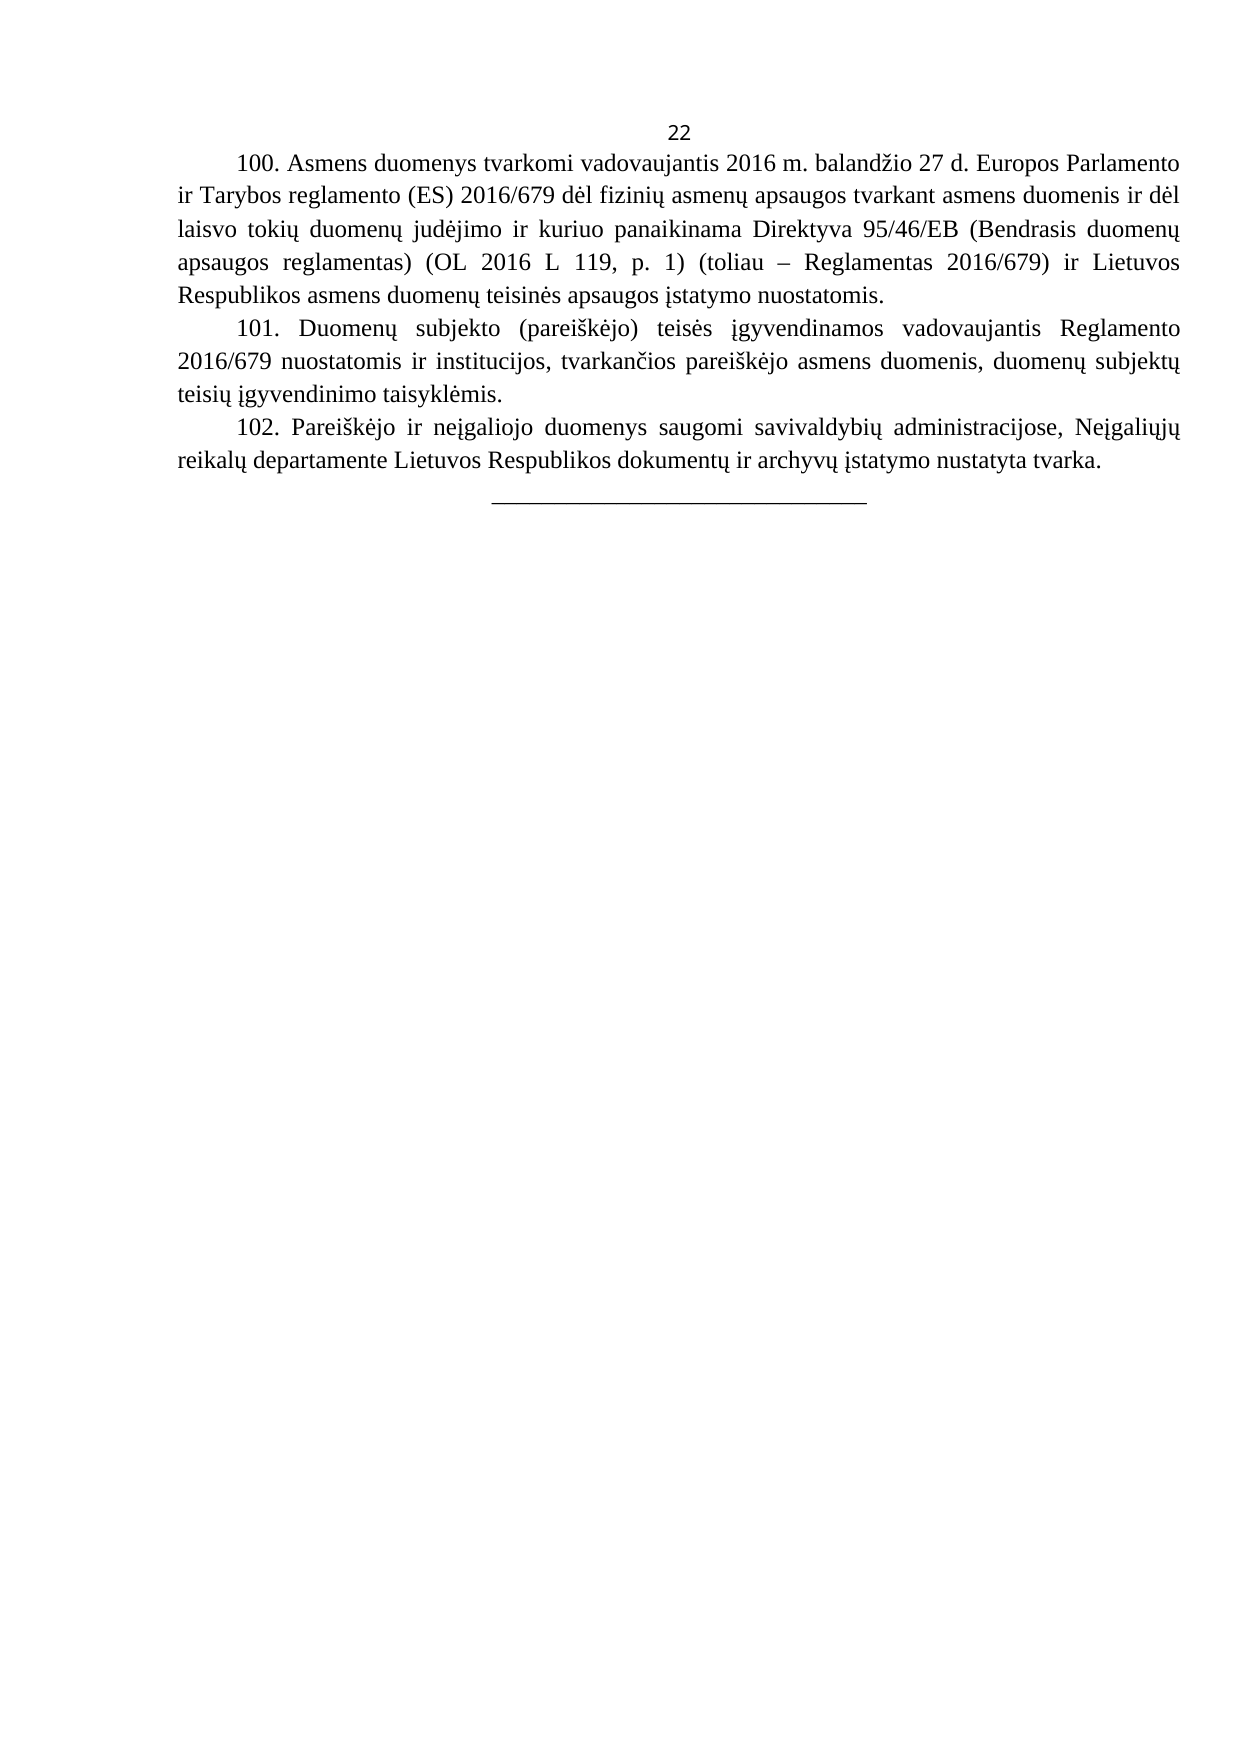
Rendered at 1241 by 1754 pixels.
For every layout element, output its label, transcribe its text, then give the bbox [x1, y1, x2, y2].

text 102. Pareiškėjo ir neįgaliojo duomenys saugomi savivaldybių administracijose, Neįgaliųjų reikalų departamente Lietuvos Respublikos dokumentų ir archyvų įstatymo nustatyta tvarka. [177, 412, 1181, 473]
text ______________________________ [177, 478, 1181, 507]
text 100. Asmens duomenys tvarkomi vadovaujantis 2016 m. balandžio 27 d. Europos Parlamento ir Tarybos reglamento (ES) 2016/679 dėl fizinių asmenų apsaugos tvarkant asmens duomenis ir dėl laisvo tokių duomenų judėjimo ir kuriuo panaikinama Direktyva 95/46/EB (Bendrasis duomenų apsaugos reglamentas) (OL 2016 L 119, p. 1) (toliau – Reglamentas 2016/679) ir Lietuvos Respublikos asmens duomenų teisinės apsaugos įstatymo nuostatomis. [177, 148, 1181, 308]
text 101. Duomenų subjekto (pareiškėjo) teisės įgyvendinamos vadovaujantis Reglamento 2016/679 nuostatomis ir institucijos, tvarkančios pareiškėjo asmens duomenis, duomenų subjektų teisių įgyvendinimo taisyklėmis. [177, 313, 1181, 407]
